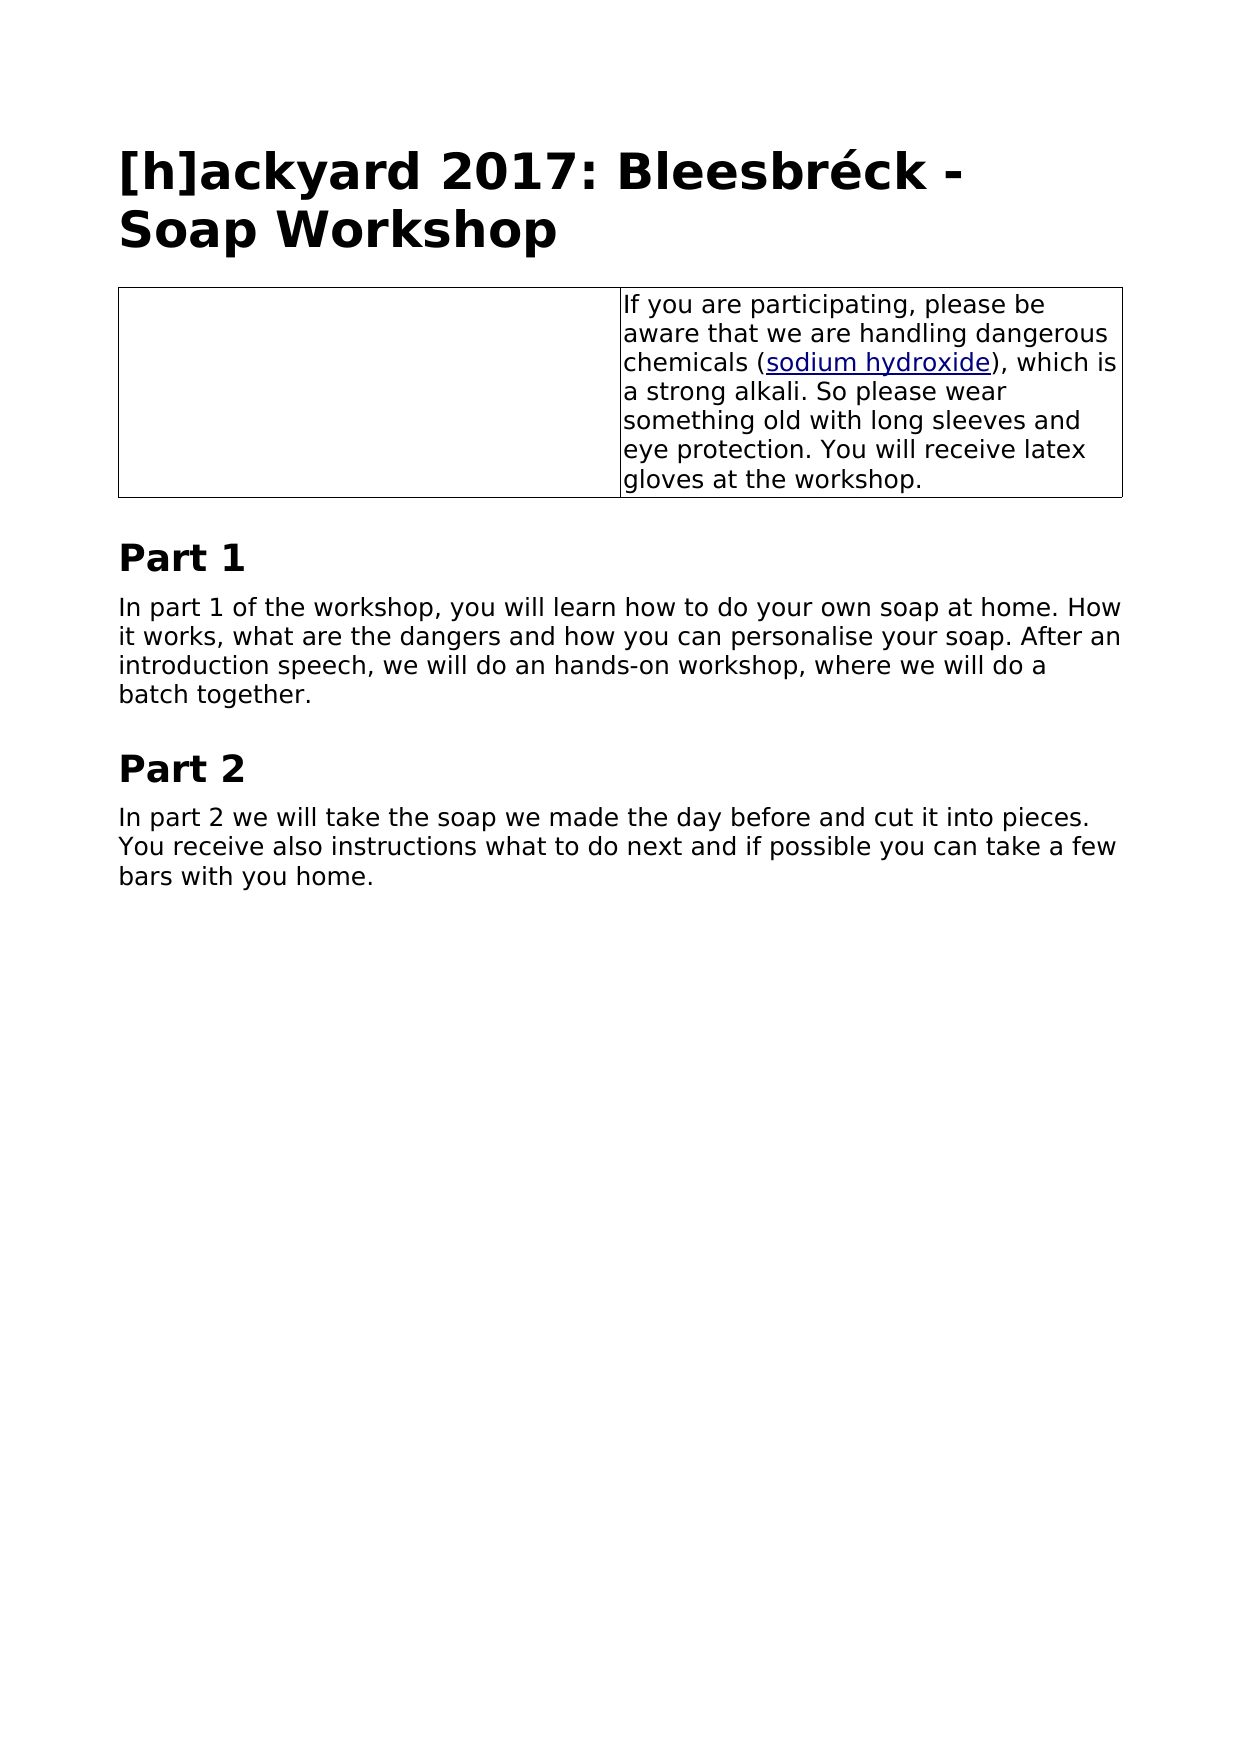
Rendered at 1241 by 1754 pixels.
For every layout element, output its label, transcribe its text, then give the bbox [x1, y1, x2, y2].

table_header If you are participating, please be aware that we are handling dangerous chemicals (sodium hydroxide), which is a strong alkali. So please wear something old with long sleeves and eye protection. You will receive latex gloves at the workshop. [621, 288, 1122, 497]
subtitle Part 1 [118, 537, 1122, 581]
subtitle [h]ackyard 2017: Bleesbréck - Soap Workshop [118, 143, 1122, 259]
text In part 2 we will take the soap we made the day before and cut it into pieces. You receive also instructions what to do next and if possible you can take a few bars with you home. [118, 803, 1122, 891]
table_header [119, 288, 620, 497]
text In part 1 of the workshop, you will learn how to do your own soap at home. How it works, what are the dangers and how you can personalise your soap. After an introduction speech, we will do an hands-on workshop, where we will do a batch together. [118, 593, 1122, 710]
subtitle Part 2 [118, 747, 1122, 791]
